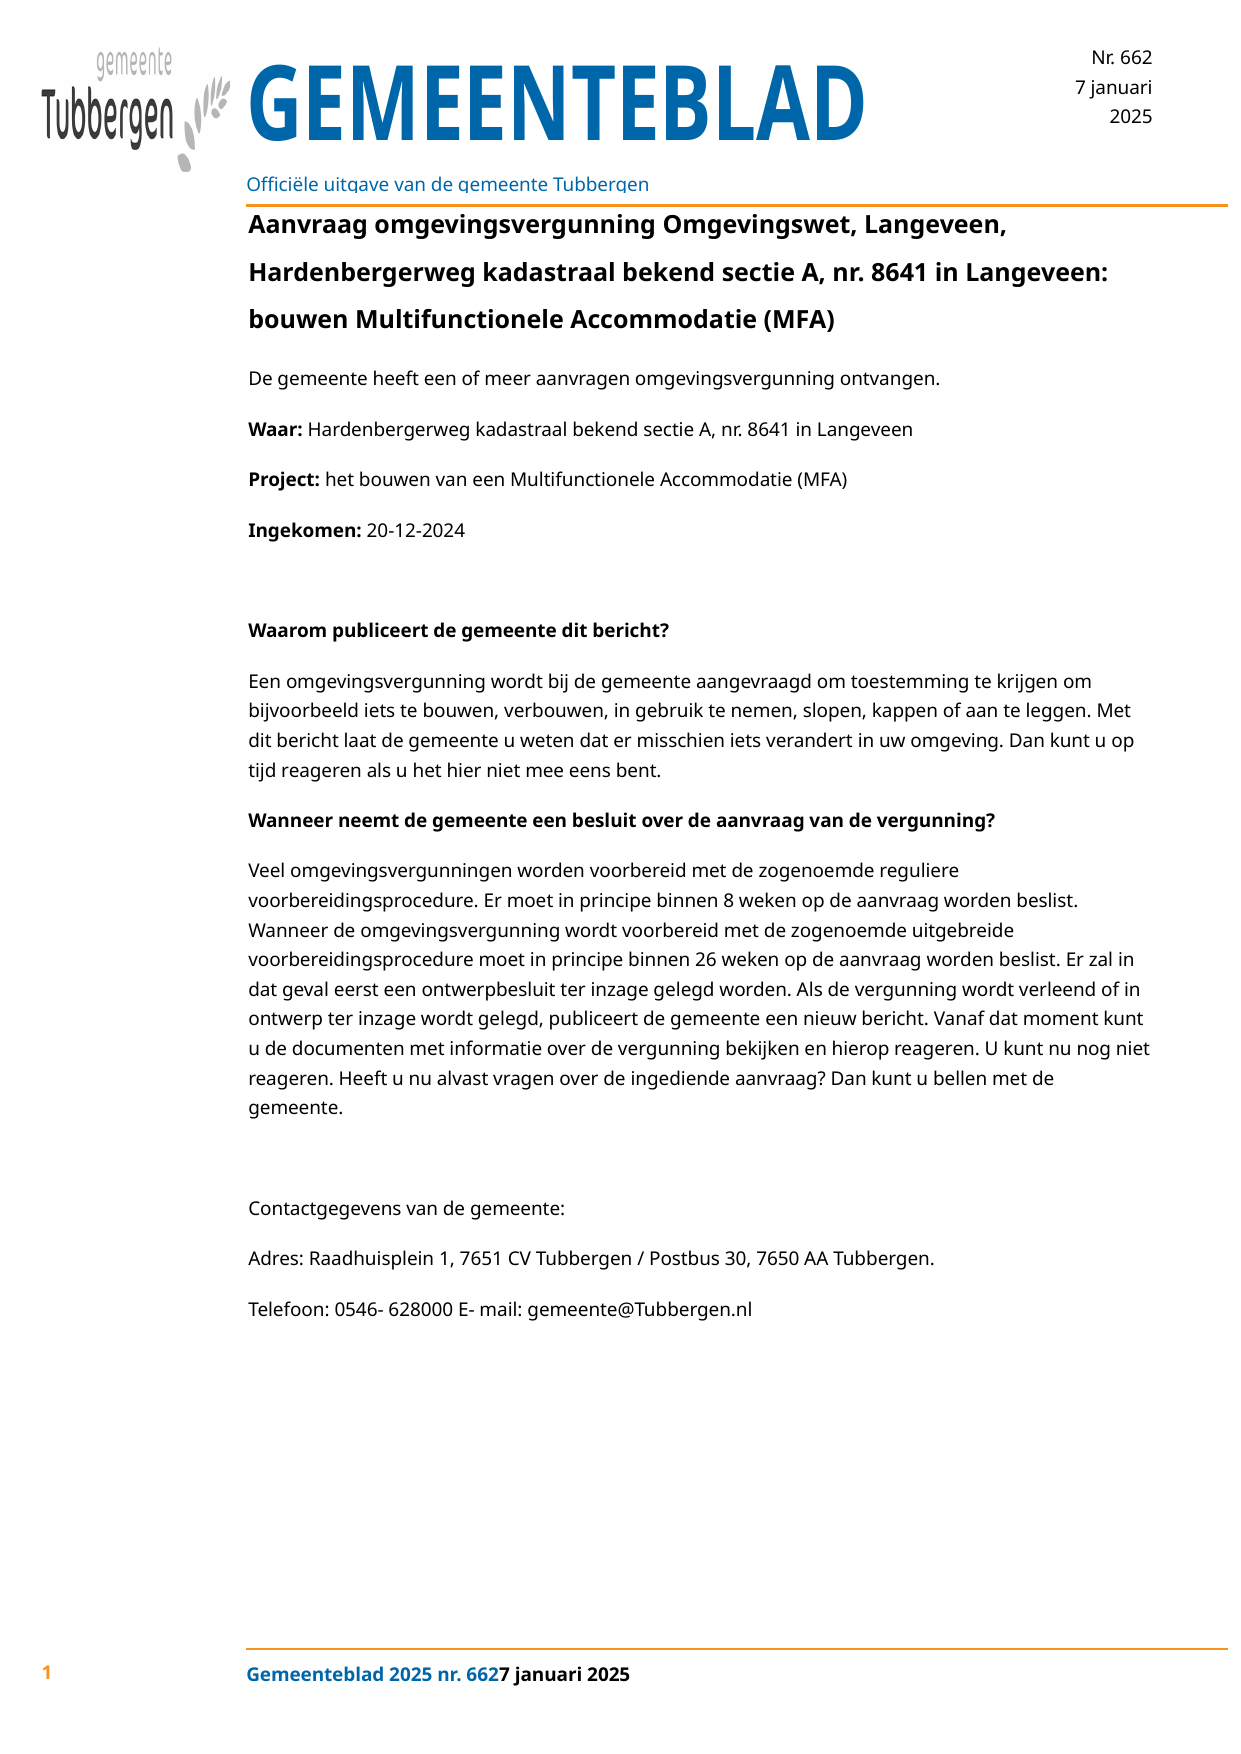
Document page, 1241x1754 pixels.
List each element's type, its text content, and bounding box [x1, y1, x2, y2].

text Veel omgevingsvergunningen worden voorbereid met de zogenoemde reguliere voorbereidingsprocedure. Er moet in principe binnen 8 weken op de aanvraag worden beslist. Wanneer de omgevingsvergunning wordt voorbereid met de zogenoemde uitgebreide voorbereidingsprocedure moet in principe binnen 26 weken op de aanvraag worden beslist. Er zal in dat geval eerst een ontwerpbesluit ter inzage gelegd worden. Als de vergunning wordt verleend of in ontwerp ter inzage wordt gelegd, publiceert de gemeente een nieuw bericht. Vanaf dat moment kunt u de documenten met informatie over de vergunning bekijken en hierop reageren. U kunt nu nog niet reageren. Heeft u nu alvast vragen over de ingediende aanvraag? Dan kunt u bellen met de gemeente. [248, 858, 1152, 1120]
text De gemeente heeft een of meer aanvragen omgevingsvergunning ontvangen. [248, 366, 1152, 391]
text Telefoon: 0546- 628000 E- mail: gemeente@Tubbergen.nl [248, 1296, 1152, 1322]
text Ingekomen: 20-12-2024 [248, 517, 1152, 542]
text Contactgegevens van de gemeente: [248, 1195, 1152, 1221]
text Wanneer neemt de gemeente een besluit over de aanvraag van de vergunning? [248, 807, 1152, 833]
text Adres: Raadhuisplein 1, 7651 CV Tubbergen / Postbus 30, 7650 AA Tubbergen. [248, 1246, 1152, 1271]
text Waarom publiceert de gemeente dit bericht? [248, 618, 1152, 643]
text Waar: Hardenbergerweg kadastraal bekend sectie A, nr. 8641 in Langeveen [248, 416, 1152, 442]
picture [41, 47, 231, 172]
text Project: het bouwen van een Multifunctionele Accommodatie (MFA) [248, 466, 1152, 492]
text Een omgevingsvergunning wordt bij de gemeente aangevraagd om toestemming te krijgen om bijvoorbeeld iets te bouwen, verbouwen, in gebruik te nemen, slopen, kappen of aan te leggen. Met dit bericht laat de gemeente u weten dat er misschien iets verandert in uw omgeving. Dan kunt u op tijd reageren als u het hier niet mee eens bent. [248, 668, 1152, 782]
text Aanvraag omgevingsvergunning Omgevingswet, Langeveen, Hardenbergerweg kadastraal bekend sectie A, nr. 8641 in Langeveen: bouwen Multifunctionele Accommodatie (MFA) [248, 207, 1152, 336]
